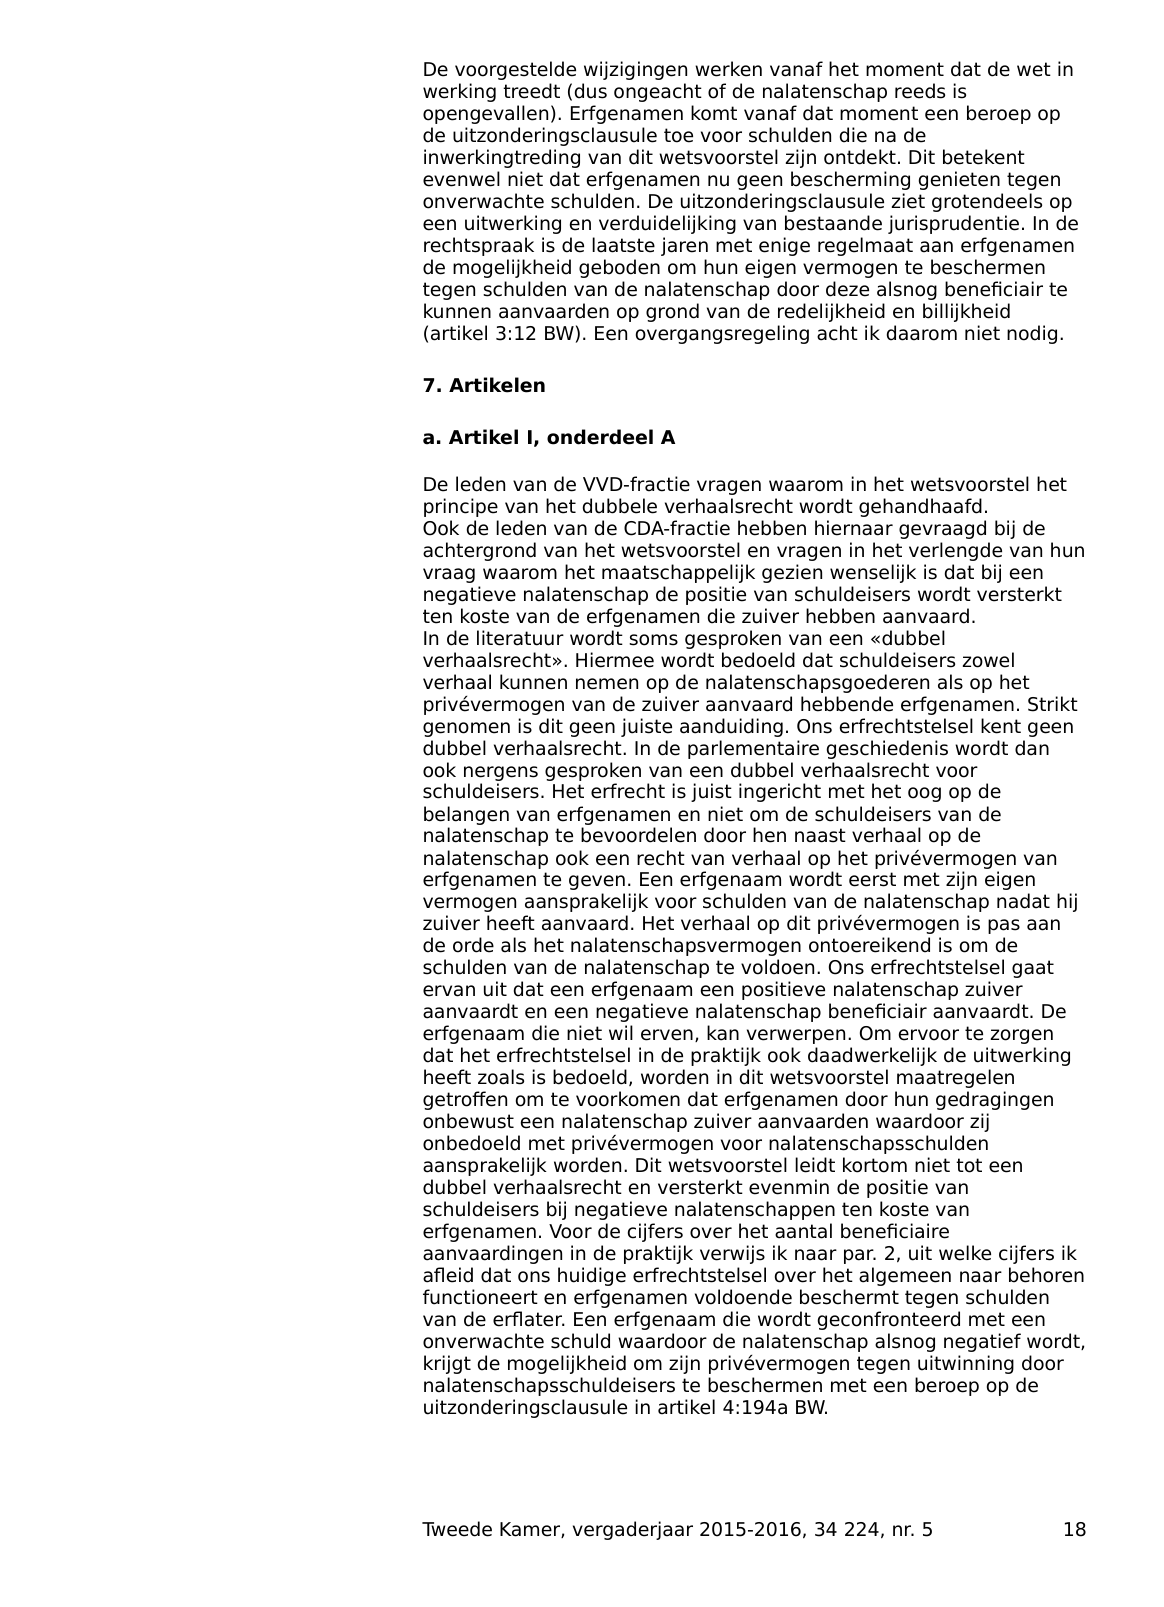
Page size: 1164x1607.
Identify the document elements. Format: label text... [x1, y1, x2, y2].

subtitle 7. Artikelen [422, 375, 1087, 397]
text Ook de leden van de CDA-fractie hebben hiernaar gevraagd bij de achtergrond van het wetsvoorstel en vragen in het verlengde van hun vraag waarom het maatschappelijk gezien wenselijk is dat bij een negatieve nalatenschap de positie van schuldeisers wordt versterkt ten koste van de erfgenamen die zuiver hebben aanvaard. [422, 518, 1087, 628]
text In de literatuur wordt soms gesproken van een «dubbel verhaalsrecht». Hiermee wordt bedoeld dat schuldeisers zowel verhaal kunnen nemen op de nalatenschapsgoederen als op het privévermogen van de zuiver aanvaard hebbende erfgenamen. Strikt genomen is dit geen juiste aanduiding. Ons erfrechtstelsel kent geen dubbel verhaalsrecht. In de parlementaire geschiedenis wordt dan ook nergens gesproken van een dubbel verhaalsrecht voor schuldeisers. Het erfrecht is juist ingericht met het oog op de belangen van erfgenamen en niet om de schuldeisers van de nalatenschap te bevoordelen door hen naast verhaal op de nalatenschap ook een recht van verhaal op het privévermogen van erfgenamen te geven. Een erfgenaam wordt eerst met zijn eigen vermogen aansprakelijk voor schulden van de nalatenschap nadat hij zuiver heeft aanvaard. Het verhaal op dit privévermogen is pas aan de orde als het nalatenschapsvermogen ontoereikend is om de schulden van de nalatenschap te voldoen. Ons erfrechtstelsel gaat ervan uit dat een erfgenaam een positieve nalatenschap zuiver aanvaardt en een negatieve nalatenschap beneficiair aanvaardt. De erfgenaam die niet wil erven, kan verwerpen. Om ervoor te zorgen dat het erfrechtstelsel in de praktijk ook daadwerkelijk de uitwerking heeft zoals is bedoeld, worden in dit wetsvoorstel maatregelen getroffen om te voorkomen dat erfgenamen door hun gedragingen onbewust een nalatenschap zuiver aanvaarden waardoor zij onbedoeld met privévermogen voor nalatenschapsschulden aansprakelijk worden. Dit wetsvoorstel leidt kortom niet tot een dubbel verhaalsrecht en versterkt evenmin de positie van schuldeisers bij negatieve nalatenschappen ten koste van erfgenamen. Voor de cijfers over het aantal beneficiaire aanvaardingen in de praktijk verwijs ik naar par. 2, uit welke cijfers ik afleid dat ons huidige erfrechtstelsel over het algemeen naar behoren functioneert en erfgenamen voldoende beschermt tegen schulden van de erflater. Een erfgenaam die wordt geconfronteerd met een onverwachte schuld waardoor de nalatenschap alsnog negatief wordt, krijgt de mogelijkheid om zijn privévermogen tegen uitwinning door nalatenschapsschuldeisers te beschermen met een beroep op de uitzonderingsclausule in artikel 4:194a BW. [422, 628, 1087, 1419]
text De voorgestelde wijzigingen werken vanaf het moment dat de wet in werking treedt (dus ongeacht of de nalatenschap reeds is opengevallen). Erfgenamen komt vanaf dat moment een beroep op de uitzonderingsclausule toe voor schulden die na de inwerkingtreding van dit wetsvoorstel zijn ontdekt. Dit betekent evenwel niet dat erfgenamen nu geen bescherming genieten tegen onverwachte schulden. De uitzonderingsclausule ziet grotendeels op een uitwerking en verduidelijking van bestaande jurisprudentie. In de rechtspraak is de laatste jaren met enige regelmaat aan erfgenamen de mogelijkheid geboden om hun eigen vermogen te beschermen tegen schulden van de nalatenschap door deze alsnog beneficiair te kunnen aanvaarden op grond van de redelijkheid en billijkheid (artikel 3:12 BW). Een overgangsregeling acht ik daarom niet nodig. [422, 59, 1087, 345]
text De leden van de VVD-fractie vragen waarom in het wetsvoorstel het principe van het dubbele verhaalsrecht wordt gehandhaafd. [422, 474, 1087, 518]
subtitle a. Artikel I, onderdeel A [422, 427, 1087, 449]
